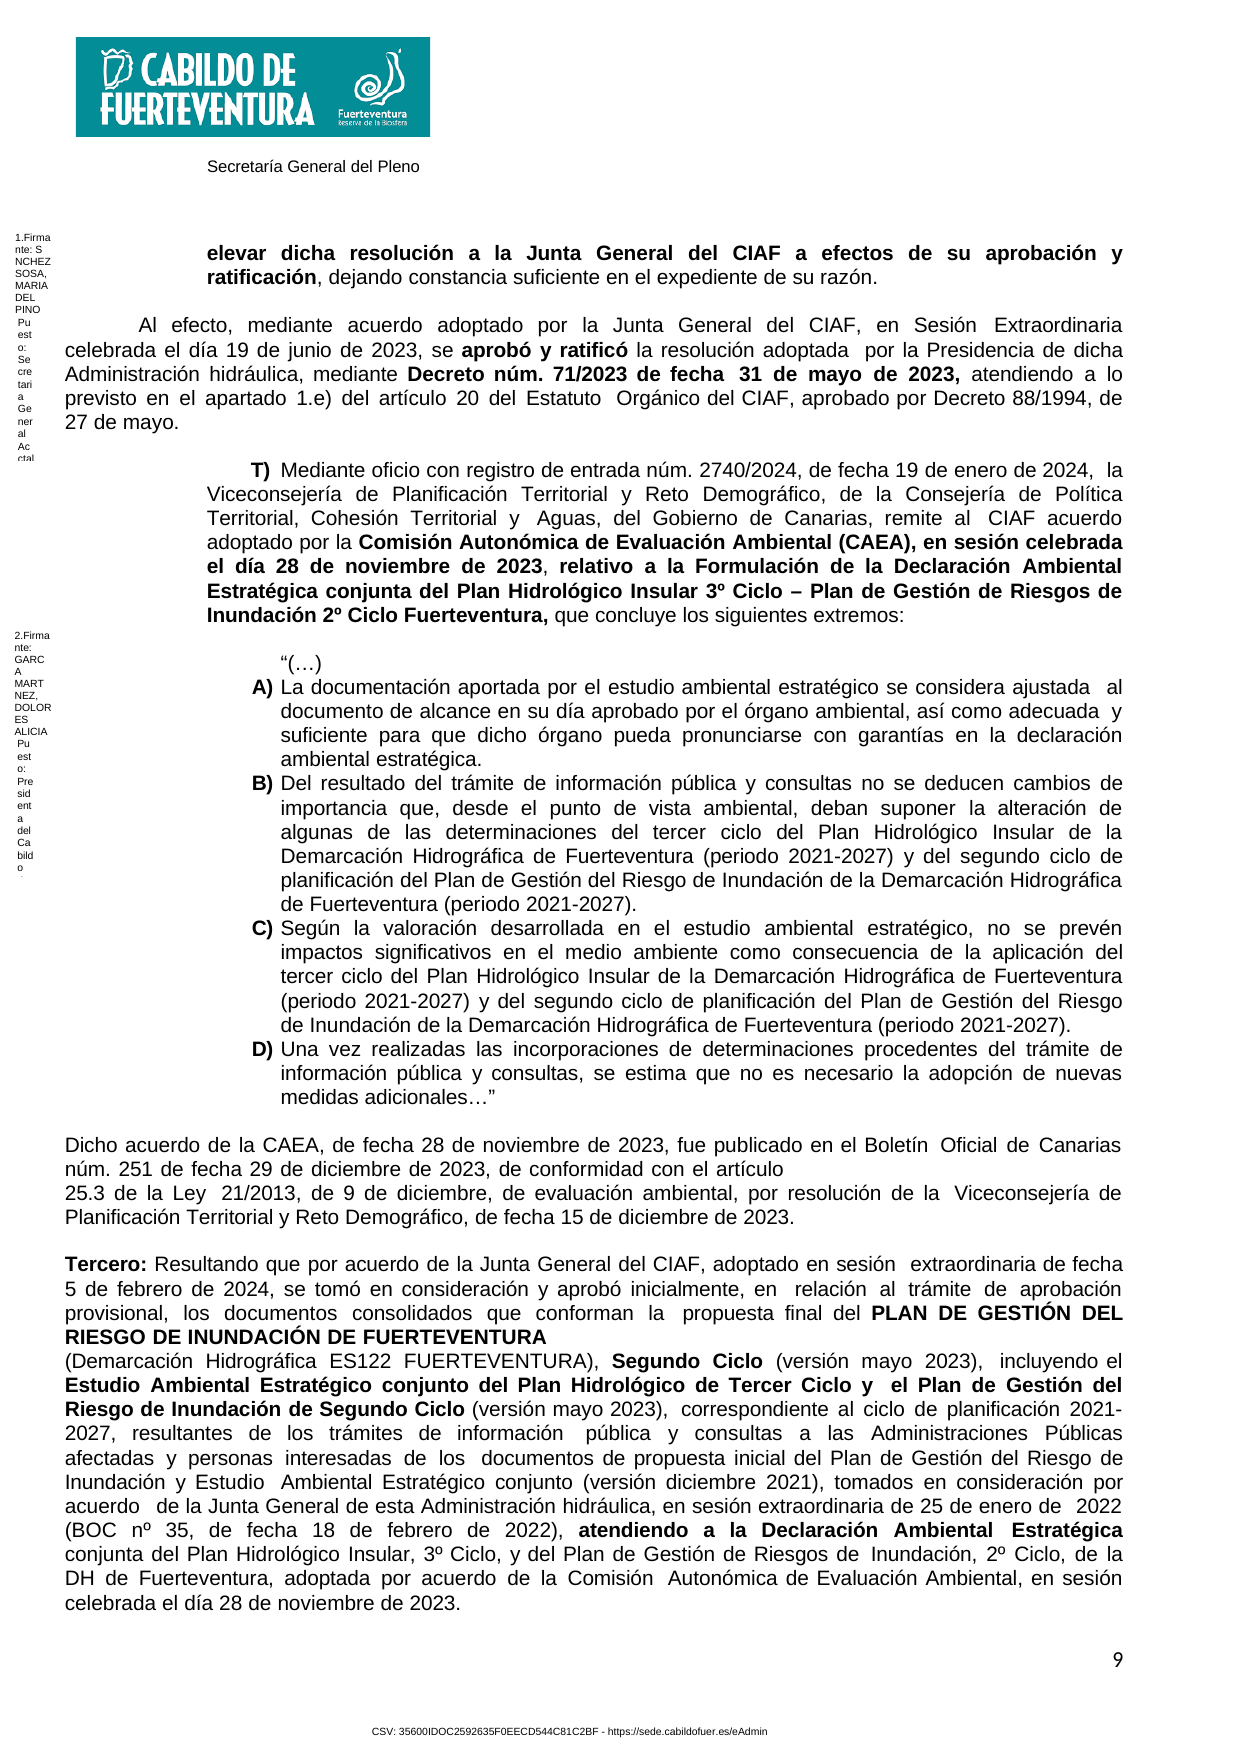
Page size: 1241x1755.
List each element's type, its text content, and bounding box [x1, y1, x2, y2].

text 1.Firmante: S NCHEZ SOSA,MARIA DEL PINO [15, 232, 52, 316]
text Dicho acuerdo de la CAEA, de fecha 28 de noviembre de 2023, fue publicado en el Boletín Oficial de Canarias núm. 251 de fecha 29 de diciembre de 2023, de conformidad con el artículo [64, 1132, 1123, 1181]
text Al efecto, mediante acuerdo adoptado por la Junta General del CIAF, en Sesión Extraordinaria celebrada el día 19 de junio de 2023, se aprobó y ratificó la resolución adoptada por la Presidencia de dicha Administración hidráulica, mediante Decreto núm. 71/2023 de fecha 31 de mayo de 2023, atendiendo a lo previsto en el apartado 1.e) del artículo 20 del Estatuto Orgánico del CIAF, aprobado por Decreto 88/1994, de 27 de mayo. [64, 313, 1123, 434]
text 2.Firmante: GARC A MART NEZ, DOLORES ALICIA [14, 629, 52, 737]
text (Demarcación Hidrográfica ES122 FUERTEVENTURA), Segundo Ciclo (versión mayo 2023), incluyendo el Estudio Ambiental Estratégico conjunto del Plan Hidrológico de Tercer Ciclo y el Plan de Gestión del Riesgo de Inundación de Segundo Ciclo (versión mayo 2023), correspondiente al ciclo de planificación 2021-2027, resultantes de los trámites de información pública y consultas a las Administraciones Públicas afectadas y personas interesadas de los documentos de propuesta inicial del Plan de Gestión del Riesgo de Inundación y Estudio Ambiental Estratégico conjunto (versión diciembre 2021), tomados en consideración por acuerdo de la Junta General de esta Administración hidráulica, en sesión extraordinaria de 25 de enero de 2022 (BOC nº 35, de fecha 18 de febrero de 2022), atendiendo a la Declaración Ambiental Estratégica conjunta del Plan Hidrológico Insular, 3º Ciclo, y del Plan de Gestión de Riesgos de Inundación, 2º Ciclo, de la DH de Fuerteventura, adoptada por acuerdo de la Comisión Autonómica de Evaluación Ambiental, en sesión celebrada el día 28 de noviembre de 2023. [64, 1349, 1123, 1614]
list Del resultado del trámite de información pública y consultas no se deducen cambios de importancia que, desde el punto de vista ambiental, deban suponer la alteración de algunas de las determinaciones del tercer ciclo del Plan Hidrológico Insular de la Demarcación Hidrográfica de Fuerteventura (periodo 2021-2027) y del segundo ciclo de planificación del Plan de Gestión del Riesgo de Inundación de la Demarcación Hidrográfica de Fuerteventura (periodo 2021-2027). [252, 771, 1123, 916]
subtitle 9 [64, 1645, 1123, 1673]
text “(…) [280, 651, 1241, 675]
text elevar dicha resolución a la Junta General del CIAF a efectos de su aprobación y ratificación, dejando constancia suficiente en el expediente de su razón. [207, 241, 1123, 289]
list Según la valoración desarrollada en el estudio ambiental estratégico, no se prevén impactos significativos en el medio ambiente como consecuencia de la aplicación del tercer ciclo del Plan Hidrológico Insular de la Demarcación Hidrográfica de Fuerteventura (periodo 2021-2027) y del segundo ciclo de planificación del Plan de Gestión del Riesgo de Inundación de la Demarcación Hidrográfica de Fuerteventura (periodo 2021-2027). [252, 916, 1123, 1037]
text Tercero: Resultando que por acuerdo de la Junta General del CIAF, adoptado en sesión extraordinaria de fecha 5 de febrero de 2024, se tomó en consideración y aprobó inicialmente, en relación al trámite de aprobación provisional, los documentos consolidados que conforman la propuesta final del PLAN DE GESTIÓN DEL RIESGO DE INUNDACIÓN DE FUERTEVENTURA [64, 1252, 1123, 1349]
list Una vez realizadas las incorporaciones de determinaciones procedentes del trámite de información pública y consultas, se estima que no es necesario la adopción de nuevas medidas adicionales…” [252, 1037, 1123, 1109]
list La documentación aportada por el estudio ambiental estratégico se considera ajustada al documento de alcance en su día aprobado por el órgano ambiental, así como adecuada y suficiente para que dicho órgano pueda pronunciarse con garantías en la declaración ambiental estratégica. [252, 675, 1123, 771]
text 25.3 de la Ley 21/2013, de 9 de diciembre, de evaluación ambiental, por resolución de la Viceconsejería de Planificación Territorial y Reto Demográfico, de fecha 15 de diciembre de 2023. [64, 1181, 1123, 1229]
text Puesto: Presidenta del Cabildo de Fuerteventura Fecha Firma: 21/06/2024 13:51:33 [17, 738, 34, 877]
list Mediante oficio con registro de entrada núm. 2740/2024, de fecha 19 de enero de 2024, la Viceconsejería de Planificación Territorial y Reto Demográfico, de la Consejería de Política Territorial, Cohesión Territorial y Aguas, del Gobierno de Canarias, remite al CIAF acuerdo adoptado por la Comisión Autonómica de Evaluación Ambiental (CAEA), en sesión celebrada el día 28 de noviembre de 2023, relativo a la Formulación de la Declaración Ambiental Estratégica conjunta del Plan Hidrológico Insular 3º Ciclo – Plan de Gestión de Riesgos de Inundación 2º Ciclo Fuerteventura, que concluye los siguientes extremos: [177, 458, 1123, 627]
text Puesto: Secretaria General Acctal. del Pleno Fecha Firma: 21/06/2024 13:47:46 [18, 316, 35, 461]
